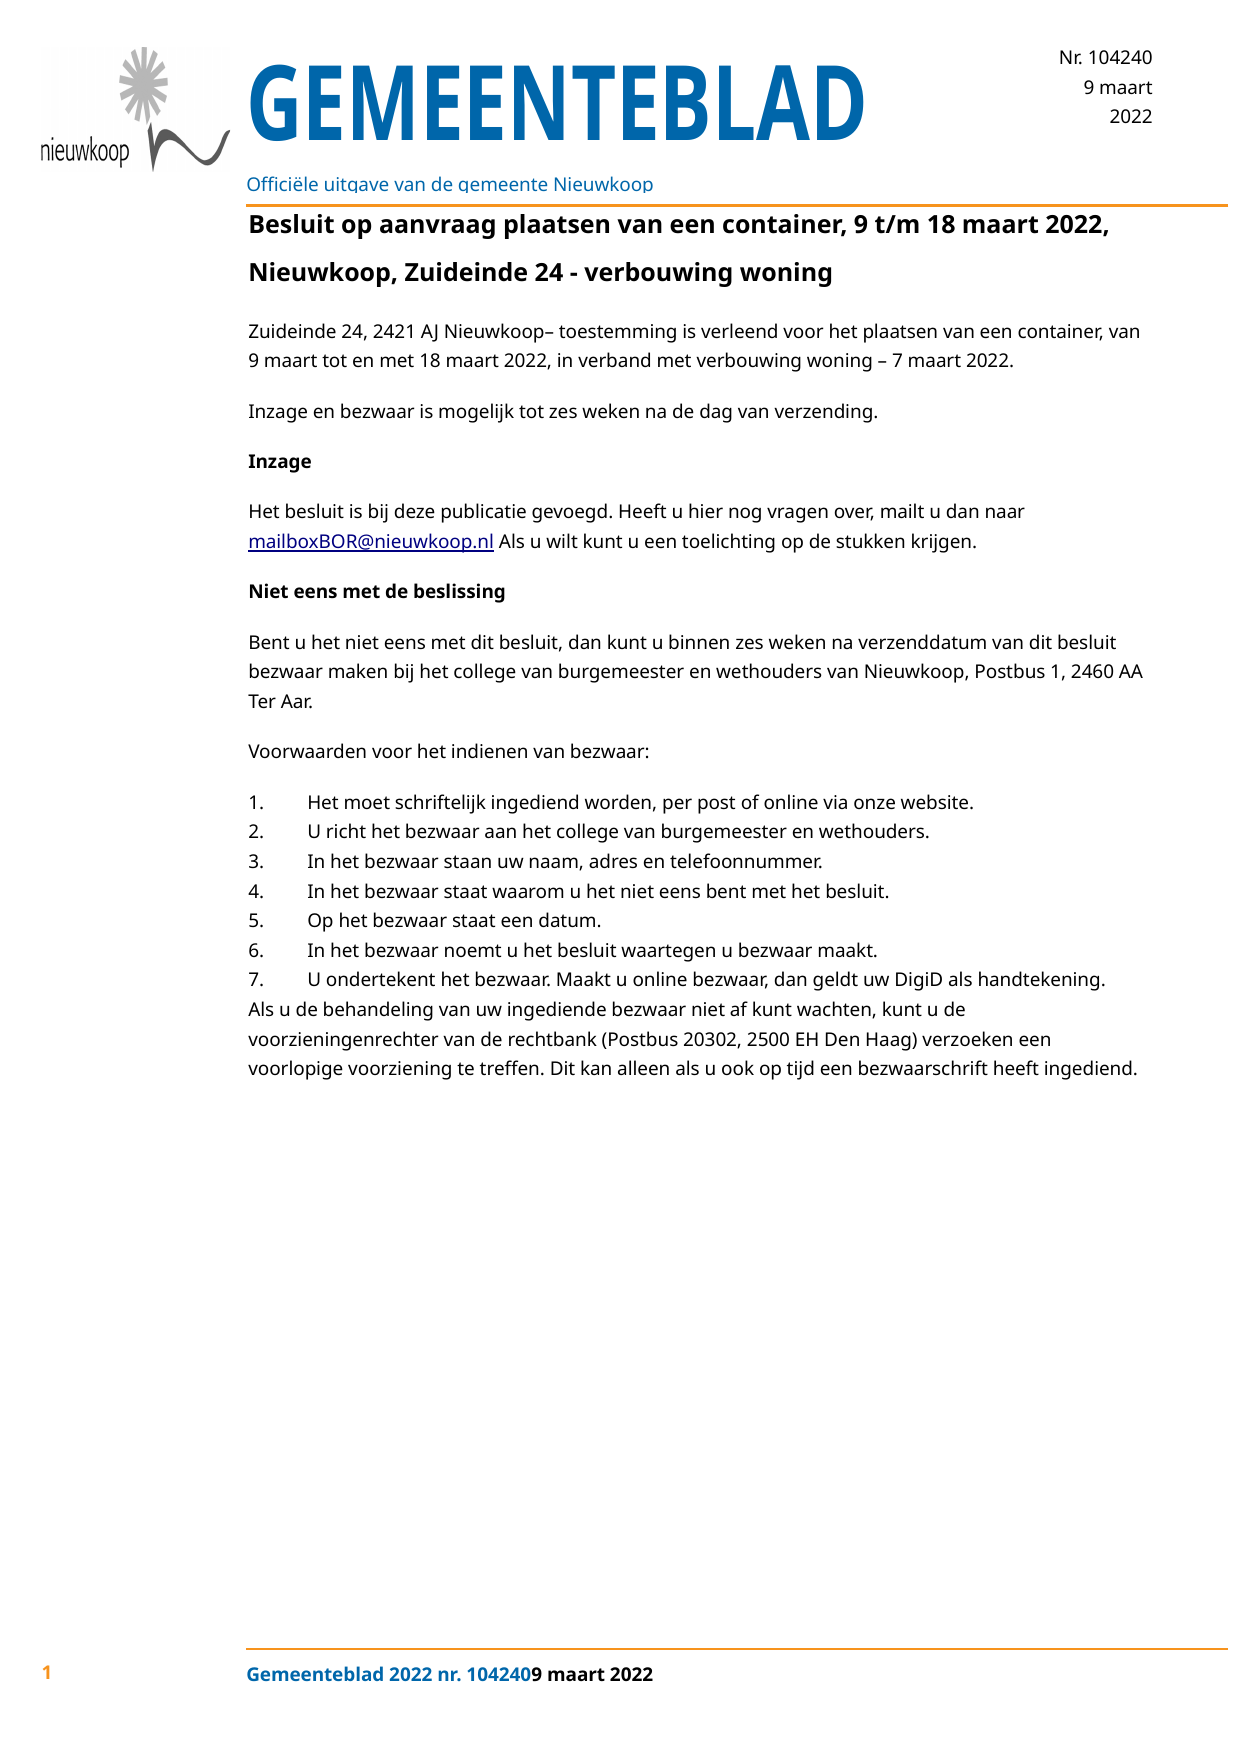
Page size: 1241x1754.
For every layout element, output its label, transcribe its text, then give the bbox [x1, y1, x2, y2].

text Als u de behandeling van uw ingediende bezwaar niet af kunt wachten, kunt u de voorzieningenrechter van de rechtbank (Postbus 20302, 2500 EH Den Haag) verzoeken een voorlopige voorziening te treffen. Dit kan alleen als u ook op tijd een bezwaarschrift heeft ingediend. [248, 996, 1152, 1081]
list In het bezwaar staan uw naam, adres en telefoonnummer. [248, 848, 1152, 874]
picture [41, 47, 231, 172]
text Zuideinde 24, 2421 AJ Nieuwkoop– toestemming is verleend voor het plaatsen van een container, van 9 maart tot en met 18 maart 2022, in verband met verbouwing woning – 7 maart 2022. [248, 318, 1152, 373]
text Bent u het niet eens met dit besluit, dan kunt u binnen zes weken na verzenddatum van dit besluit bezwaar maken bij het college van burgemeester en wethouders van Nieuwkoop, Postbus 1, 2460 AA Ter Aar. [248, 629, 1152, 714]
list U richt het bezwaar aan het college van burgemeester en wethouders. [248, 819, 1152, 844]
text Inzage en bezwaar is mogelijk tot zes weken na de dag van verzending. [248, 398, 1152, 424]
list In het bezwaar staat waarom u het niet eens bent met het besluit. [248, 878, 1152, 904]
text Het besluit is bij deze publicatie gevoegd. Heeft u hier nog vragen over, mailt u dan naar mailboxBOR@nieuwkoop.nl Als u wilt kunt u een toelichting op de stukken krijgen. [248, 499, 1152, 554]
text Voorwaarden voor het indienen van bezwaar: [248, 739, 1152, 764]
text Besluit op aanvraag plaatsen van een container, 9 t/m 18 maart 2022, Nieuwkoop, Zuideinde 24 - verbouwing woning [248, 207, 1152, 288]
list Op het bezwaar staat een datum. [248, 907, 1152, 933]
text Niet eens met de beslissing [248, 579, 1152, 604]
list In het bezwaar noemt u het besluit waartegen u bezwaar maakt. [248, 937, 1152, 963]
list U ondertekent het bezwaar. Maakt u online bezwaar, dan geldt uw DigiD als handtekening. [248, 967, 1152, 992]
list Het moet schriftelijk ingediend worden, per post of online via onze website. [248, 789, 1152, 815]
text Inzage [248, 448, 1152, 474]
